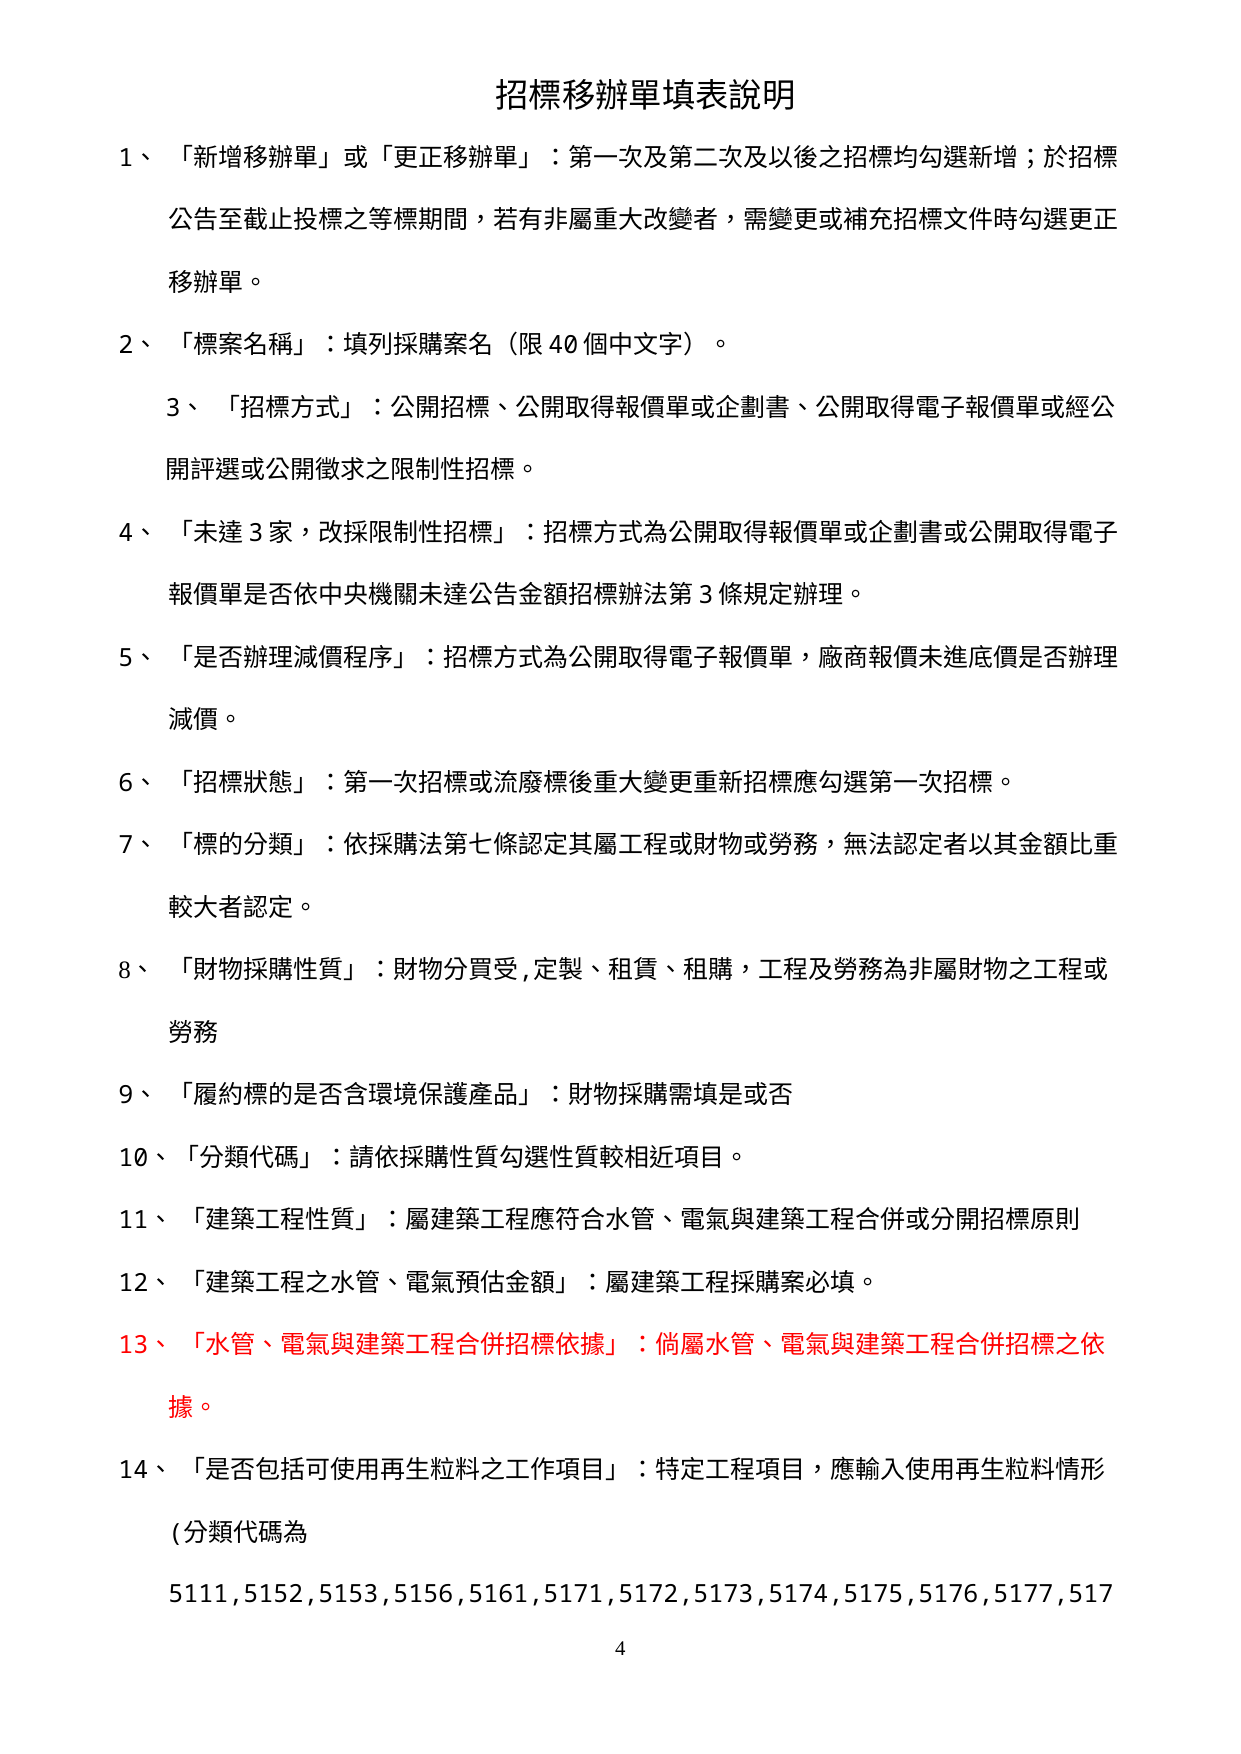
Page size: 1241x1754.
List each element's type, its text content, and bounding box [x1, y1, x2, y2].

list 「是否包括可使用再生粒料之工作項目」：特定工程項目，應輸入使用再生粒料情形(分類代碼為5111,5152,5153,5156,5161,5171,5172,5173,5174,5175,5176,5177,517 [118, 1426, 1122, 1614]
list 「招標狀態」：第一次招標或流廢標後重大變更重新招標應勾選第一次招標。 [118, 739, 1122, 801]
list 「履約標的是否含環境保護產品」：財物採購需填是或否 [118, 1051, 1122, 1114]
list 「標案名稱」：填列採購案名（限40個中文字）。 [118, 301, 1122, 364]
list 「財物採購性質」：財物分買受,定製、租賃、租購，工程及勞務為非屬財物之工程或勞務 [118, 926, 1122, 1051]
list 「未達3家，改採限制性招標」：招標方式為公開取得報價單或企劃書或公開取得電子報價單是否依中央機關未達公告金額招標辦法第3條規定辦理。 [118, 489, 1122, 614]
list 「標的分類」：依採購法第七條認定其屬工程或財物或勞務，無法認定者以其金額比重較大者認定。 [118, 801, 1122, 926]
list 「招標方式」：公開招標、公開取得報價單或企劃書、公開取得電子報價單或經公開評選或公開徵求之限制性招標。 [165, 364, 1122, 489]
text 招標移辦單填表說明 [168, 51, 1122, 114]
list 「建築工程之水管、電氣預估金額」：屬建築工程採購案必填。 [118, 1239, 1122, 1301]
list 「水管、電氣與建築工程合併招標依據」：倘屬水管、電氣與建築工程合併招標之依據。 [118, 1301, 1122, 1426]
list 「分類代碼」：請依採購性質勾選性質較相近項目。 [118, 1114, 1122, 1176]
list 「建築工程性質」：屬建築工程應符合水管、電氣與建築工程合併或分開招標原則 [118, 1176, 1122, 1239]
list 「是否辦理減價程序」：招標方式為公開取得電子報價單，廠商報價未進底價是否辦理減價。 [118, 614, 1122, 739]
list 「新增移辦單」或「更正移辦單」：第一次及第二次及以後之招標均勾選新增；於招標公告至截止投標之等標期間，若有非屬重大改變者，需變更或補充招標文件時勾選更正移辦單。 [118, 114, 1122, 301]
